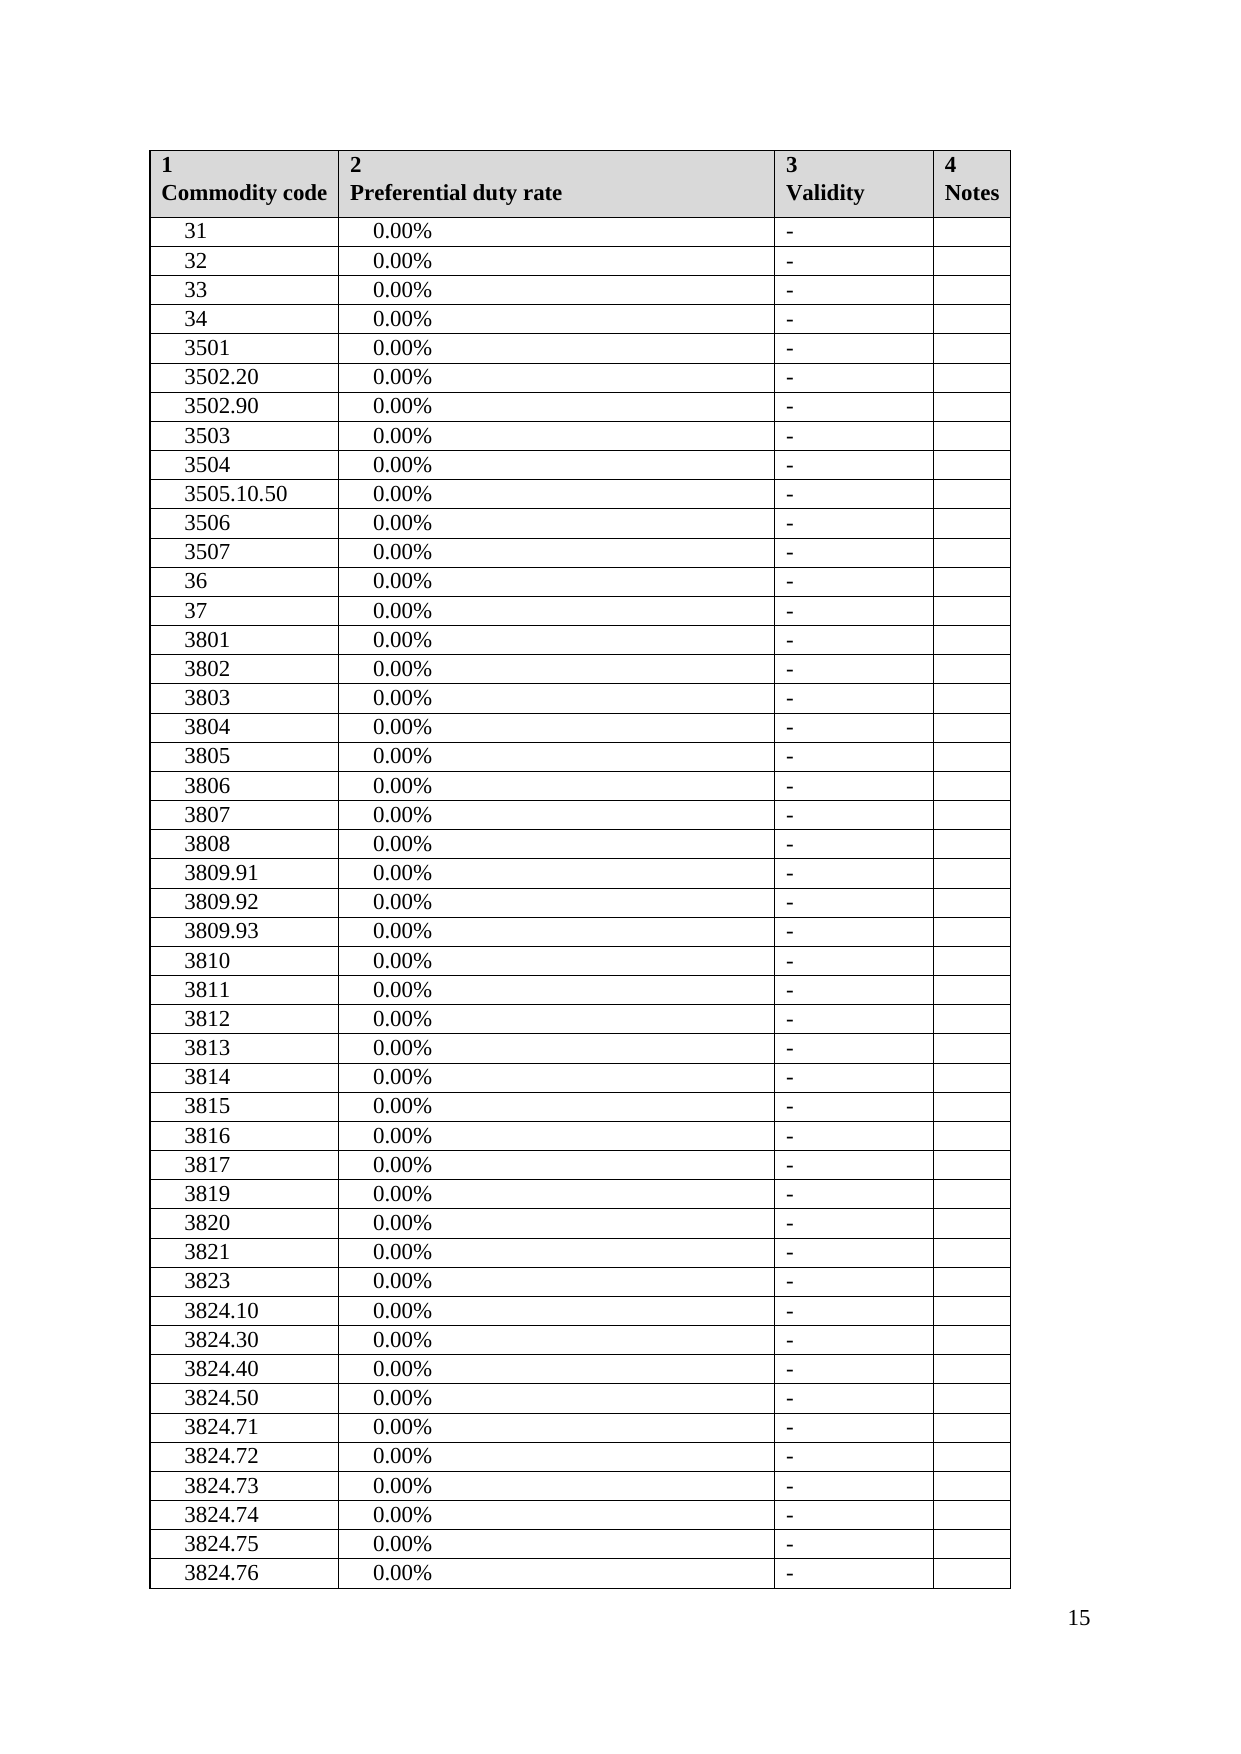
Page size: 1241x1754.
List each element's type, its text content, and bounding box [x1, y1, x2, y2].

table_cell [934, 1472, 1010, 1500]
table_cell 3824.50 [151, 1384, 338, 1412]
table_cell [934, 684, 1010, 712]
table_cell - [775, 1414, 933, 1442]
table_cell - [775, 947, 933, 975]
table_cell [934, 1384, 1010, 1412]
table_cell [934, 247, 1010, 275]
table_cell 0.00% [339, 859, 774, 887]
table_cell 3507 [151, 539, 338, 567]
table_header 2 Preferential duty rate [339, 151, 774, 217]
table_cell 3803 [151, 684, 338, 712]
table_cell 0.00% [339, 626, 774, 654]
table_cell 0.00% [339, 1414, 774, 1442]
table_header 4 Notes [934, 151, 1010, 217]
table_cell 0.00% [339, 830, 774, 858]
table_cell - [775, 830, 933, 858]
table_cell 0.00% [339, 772, 774, 800]
table_cell [934, 918, 1010, 946]
table_cell 3811 [151, 976, 338, 1004]
table_cell - [775, 276, 933, 304]
table_cell - [775, 364, 933, 392]
table_cell 3824.74 [151, 1501, 338, 1529]
table_cell [934, 305, 1010, 333]
table_cell 3816 [151, 1122, 338, 1150]
table_cell - [775, 1326, 933, 1354]
table_cell 0.00% [339, 597, 774, 625]
table_cell 0.00% [339, 1151, 774, 1179]
table_cell 34 [151, 305, 338, 333]
table_cell - [775, 655, 933, 683]
table_cell 3502.20 [151, 364, 338, 392]
table_cell [934, 1530, 1010, 1558]
table_cell [934, 1326, 1010, 1354]
table_cell 0.00% [339, 1122, 774, 1150]
table_cell - [775, 1443, 933, 1471]
table_cell 3802 [151, 655, 338, 683]
table_cell 3504 [151, 451, 338, 479]
table_cell - [775, 976, 933, 1004]
table_cell [934, 364, 1010, 392]
table_cell 0.00% [339, 247, 774, 275]
table_cell 3808 [151, 830, 338, 858]
table_cell 32 [151, 247, 338, 275]
table_cell 36 [151, 568, 338, 596]
table_cell 3824.30 [151, 1326, 338, 1354]
table_cell [934, 422, 1010, 450]
table_cell 0.00% [339, 947, 774, 975]
table_cell 3817 [151, 1151, 338, 1179]
table_cell [934, 626, 1010, 654]
table_cell - [775, 597, 933, 625]
table_cell 0.00% [339, 1530, 774, 1558]
table_cell [934, 568, 1010, 596]
table_cell - [775, 393, 933, 421]
table_cell 0.00% [339, 1268, 774, 1296]
table_cell [934, 1093, 1010, 1121]
table_cell - [775, 1093, 933, 1121]
table_cell [934, 539, 1010, 567]
table_cell [934, 1268, 1010, 1296]
table_cell 3812 [151, 1005, 338, 1033]
table_cell [934, 1443, 1010, 1471]
table_cell [934, 947, 1010, 975]
table_cell 0.00% [339, 1209, 774, 1237]
table_header 1 Commodity code [151, 151, 338, 217]
table_cell 3807 [151, 801, 338, 829]
table_cell 0.00% [339, 743, 774, 771]
table_cell - [775, 1559, 933, 1587]
table_cell 0.00% [339, 1355, 774, 1383]
table_cell - [775, 1034, 933, 1062]
table_cell 0.00% [339, 1384, 774, 1412]
table_cell 33 [151, 276, 338, 304]
table_cell 0.00% [339, 976, 774, 1004]
table_cell 0.00% [339, 364, 774, 392]
table_cell 31 [151, 218, 338, 246]
table_cell [934, 393, 1010, 421]
table_cell 3801 [151, 626, 338, 654]
table_cell - [775, 801, 933, 829]
table_cell 3806 [151, 772, 338, 800]
table_header 3 Validity [775, 151, 933, 217]
table_cell 3824.40 [151, 1355, 338, 1383]
table_cell - [775, 1122, 933, 1150]
table_cell 0.00% [339, 1239, 774, 1267]
table_cell - [775, 918, 933, 946]
table_cell [934, 772, 1010, 800]
table_cell [934, 1355, 1010, 1383]
table_cell [934, 714, 1010, 742]
table_cell [934, 1414, 1010, 1442]
table_cell 0.00% [339, 801, 774, 829]
table_cell 3810 [151, 947, 338, 975]
table_cell - [775, 1239, 933, 1267]
table_cell 0.00% [339, 334, 774, 362]
table_cell 0.00% [339, 451, 774, 479]
table_cell [934, 597, 1010, 625]
table_cell 3502.90 [151, 393, 338, 421]
table_cell 3805 [151, 743, 338, 771]
table_cell 0.00% [339, 714, 774, 742]
table_cell 3819 [151, 1180, 338, 1208]
table_cell - [775, 626, 933, 654]
table_cell 3809.92 [151, 889, 338, 917]
table_cell 0.00% [339, 1180, 774, 1208]
table_cell 0.00% [339, 1559, 774, 1587]
table_cell 3820 [151, 1209, 338, 1237]
table_cell [934, 1122, 1010, 1150]
table_cell - [775, 889, 933, 917]
table_cell - [775, 247, 933, 275]
table_cell - [775, 1501, 933, 1529]
table_cell - [775, 568, 933, 596]
table_cell 3824.10 [151, 1297, 338, 1325]
table_cell 0.00% [339, 889, 774, 917]
table_cell 3824.75 [151, 1530, 338, 1558]
table_cell - [775, 1268, 933, 1296]
table_cell - [775, 1355, 933, 1383]
table_cell - [775, 305, 933, 333]
table_cell [934, 1297, 1010, 1325]
table_cell 3809.93 [151, 918, 338, 946]
table_cell 3824.73 [151, 1472, 338, 1500]
table_cell - [775, 218, 933, 246]
table_cell [934, 1064, 1010, 1092]
table_cell [934, 655, 1010, 683]
table_cell [934, 509, 1010, 537]
table_cell [934, 1005, 1010, 1033]
table_cell - [775, 451, 933, 479]
table_cell [934, 451, 1010, 479]
table_cell - [775, 1384, 933, 1412]
table_cell 0.00% [339, 539, 774, 567]
table_cell 3824.71 [151, 1414, 338, 1442]
table_cell 0.00% [339, 568, 774, 596]
table_cell 37 [151, 597, 338, 625]
table_cell 3501 [151, 334, 338, 362]
table_cell [934, 743, 1010, 771]
table_cell 0.00% [339, 1093, 774, 1121]
table_cell 3506 [151, 509, 338, 537]
table_cell - [775, 480, 933, 508]
table_cell - [775, 772, 933, 800]
table_cell - [775, 859, 933, 887]
table_cell [934, 1239, 1010, 1267]
table_cell [934, 1180, 1010, 1208]
table_cell - [775, 1005, 933, 1033]
table_cell 0.00% [339, 1064, 774, 1092]
table_cell 0.00% [339, 1297, 774, 1325]
table_cell [934, 276, 1010, 304]
table_cell [934, 889, 1010, 917]
table_cell [934, 218, 1010, 246]
table_cell 0.00% [339, 655, 774, 683]
table_cell - [775, 509, 933, 537]
table_cell 0.00% [339, 918, 774, 946]
table_cell [934, 1559, 1010, 1587]
table_cell 3804 [151, 714, 338, 742]
table_cell - [775, 334, 933, 362]
table_cell - [775, 1530, 933, 1558]
table_cell - [775, 1180, 933, 1208]
table_cell [934, 801, 1010, 829]
table_cell [934, 334, 1010, 362]
table_cell 3814 [151, 1064, 338, 1092]
table_cell 0.00% [339, 422, 774, 450]
table_cell 3815 [151, 1093, 338, 1121]
table_cell 3503 [151, 422, 338, 450]
table_cell - [775, 422, 933, 450]
table_cell 0.00% [339, 1443, 774, 1471]
table_cell 0.00% [339, 1501, 774, 1529]
table_cell [934, 830, 1010, 858]
table_cell 3823 [151, 1268, 338, 1296]
table_cell 3821 [151, 1239, 338, 1267]
table_cell 0.00% [339, 305, 774, 333]
table_cell [934, 1151, 1010, 1179]
table_cell 3813 [151, 1034, 338, 1062]
table_cell 0.00% [339, 276, 774, 304]
table_cell 0.00% [339, 1472, 774, 1500]
table_cell [934, 1034, 1010, 1062]
table_cell 3809.91 [151, 859, 338, 887]
table_cell 0.00% [339, 684, 774, 712]
table_cell [934, 976, 1010, 1004]
table_cell - [775, 1472, 933, 1500]
table_cell [934, 480, 1010, 508]
table_cell [934, 859, 1010, 887]
table_cell - [775, 1209, 933, 1237]
table_cell [934, 1501, 1010, 1529]
table_cell 3824.72 [151, 1443, 338, 1471]
table_cell - [775, 539, 933, 567]
table_cell 0.00% [339, 218, 774, 246]
table_cell 0.00% [339, 393, 774, 421]
table_cell 0.00% [339, 1034, 774, 1062]
table_cell 0.00% [339, 1005, 774, 1033]
table_cell - [775, 1064, 933, 1092]
table_cell 0.00% [339, 509, 774, 537]
table_cell - [775, 714, 933, 742]
table_cell - [775, 743, 933, 771]
table_cell 3824.76 [151, 1559, 338, 1587]
table_cell - [775, 1151, 933, 1179]
table_cell [934, 1209, 1010, 1237]
table_cell 3505.10.50 [151, 480, 338, 508]
table_cell - [775, 1297, 933, 1325]
table_cell 0.00% [339, 480, 774, 508]
table_cell - [775, 684, 933, 712]
table_cell 0.00% [339, 1326, 774, 1354]
